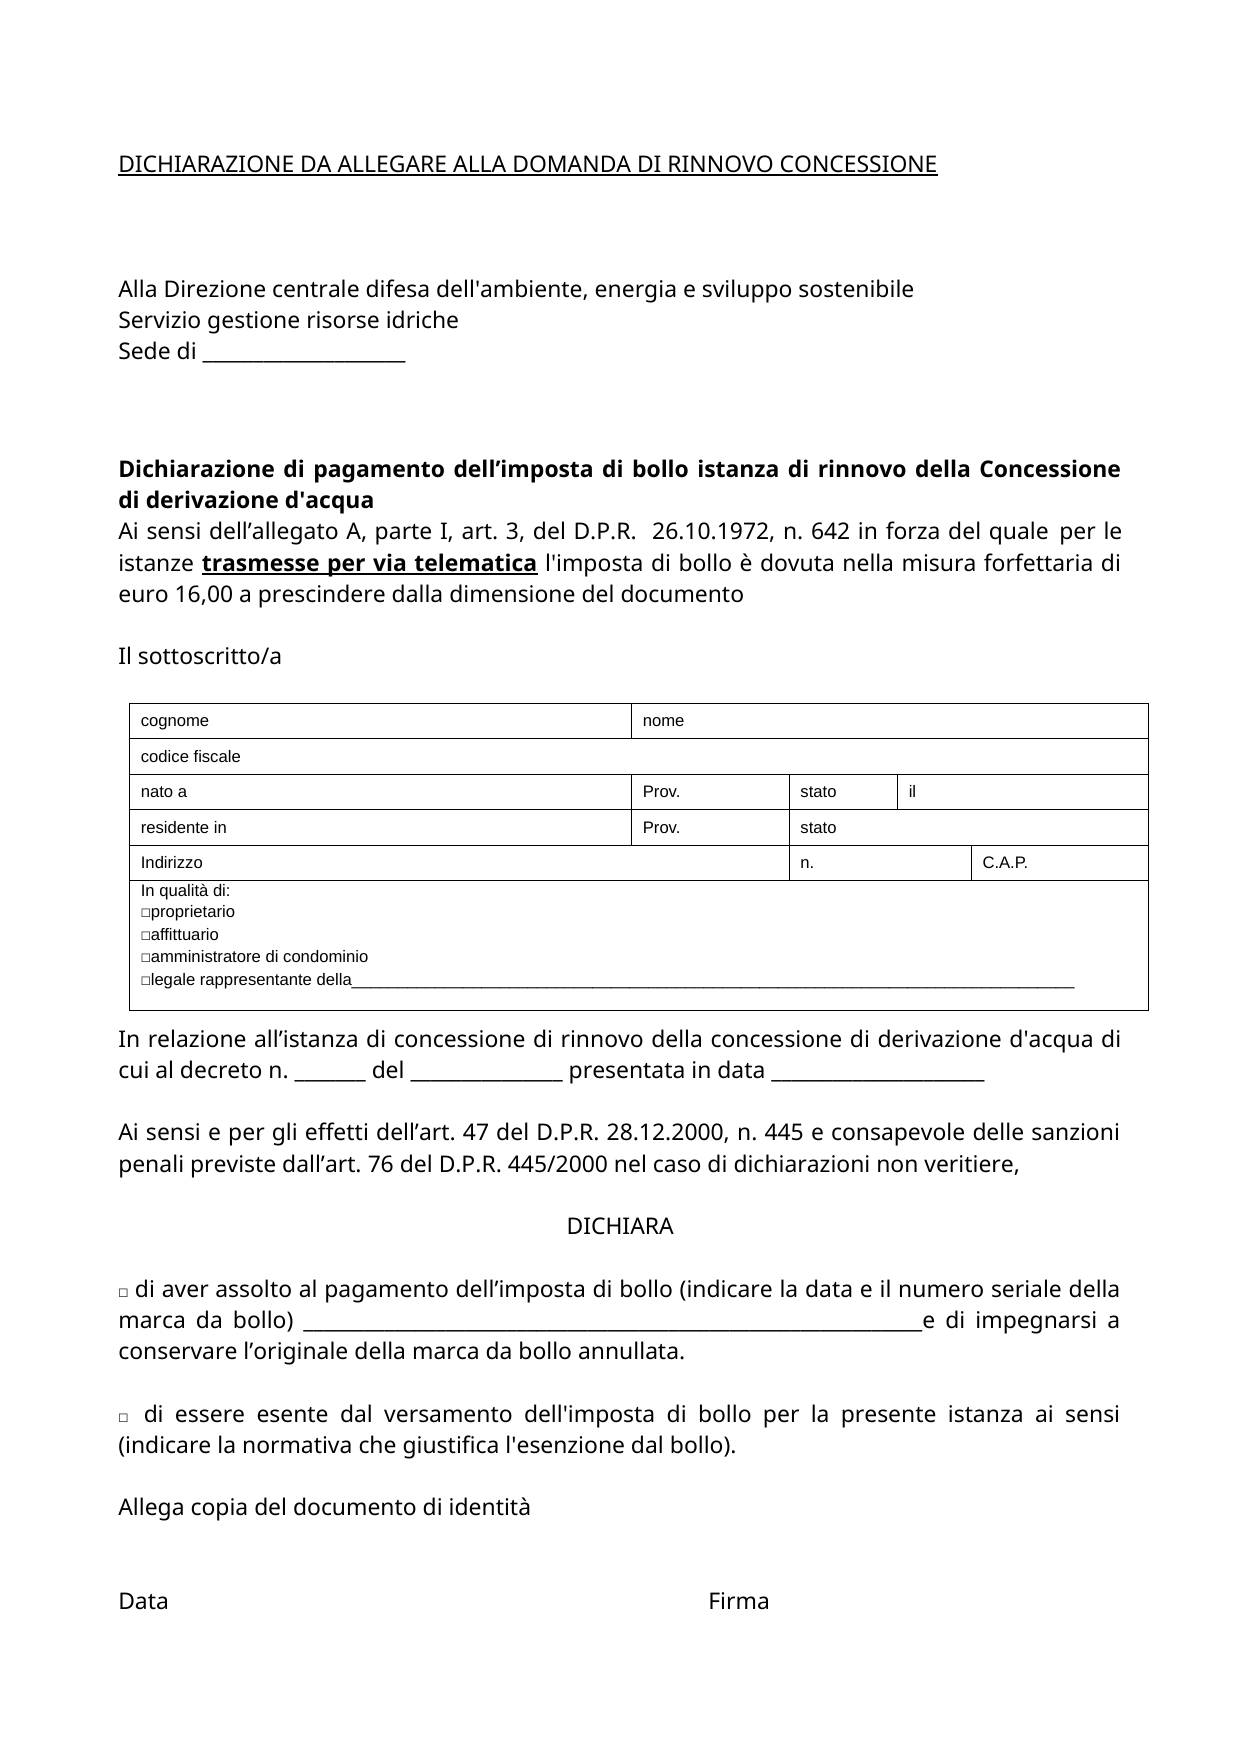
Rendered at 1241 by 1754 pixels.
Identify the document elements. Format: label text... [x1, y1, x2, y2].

table_cell Prov. [632, 775, 789, 809]
table_header nome [632, 704, 1148, 738]
table_cell In qualità di: ☐proprietario ☐affittuario ☐amministratore di condominio ☐legale rappresentante della______________________________________________________________________________ [130, 881, 1148, 1009]
text ☐ di essere esente dal versamento dell'imposta di bollo per la presente istanza ai sensi (indicare la normativa che giustifica l'esenzione dal bollo). [118, 1398, 1122, 1460]
table_cell Prov. [632, 810, 789, 844]
text In relazione all’istanza di concessione di rinnovo della concessione di derivazione d'acqua di cui al decreto n. _______ del _______________ presentata in data _____________________ [118, 1023, 1122, 1085]
table_cell residente in [130, 810, 631, 844]
text Data Firma [118, 1585, 1122, 1616]
table_cell nato a [130, 775, 631, 809]
table_cell stato [790, 810, 1148, 844]
text DICHIARA [118, 1210, 1122, 1241]
table_cell stato [790, 775, 897, 809]
table_header cognome [130, 704, 631, 738]
text Ai sensi dell’allegato A, parte I, art. 3, del D.P.R. 26.10.1972, n. 642 in forza del quale per le istanze trasmesse per via telematica l'imposta di bollo è dovuta nella misura forfettaria di euro 16,00 a prescindere dalla dimensione del documento [118, 515, 1122, 609]
table_cell codice fiscale [130, 739, 1148, 774]
text Alla Direzione centrale difesa dell'ambiente, energia e sviluppo sostenibile [118, 273, 1122, 304]
text Dichiarazione di pagamento dell’imposta di bollo istanza di rinnovo della Concessione di derivazione d'acqua [118, 453, 1122, 515]
text ☐ di aver assolto al pagamento dell’imposta di bollo (indicare la data e il numero seriale della marca da bollo) _____________________________________________________________e di impegnarsi a conservare l’originale della marca da bollo annullata. [118, 1273, 1122, 1366]
text Il sottoscritto/a [118, 640, 1122, 672]
text Servizio gestione risorse idriche [118, 304, 1122, 335]
table_cell n. [790, 846, 971, 880]
table_cell Indirizzo [130, 846, 789, 880]
text DICHIARAZIONE DA ALLEGARE ALLA DOMANDA DI RINNOVO CONCESSIONE [118, 148, 1122, 179]
table_cell il [898, 775, 1148, 809]
text Ai sensi e per gli effetti dell’art. 47 del D.P.R. 28.12.2000, n. 445 e consapevole delle sanzioni penali previste dall’art. 76 del D.P.R. 445/2000 nel caso di dichiarazioni non veritiere, [118, 1116, 1122, 1179]
table_cell C.A.P. [972, 846, 1148, 880]
text Allega copia del documento di identità [118, 1491, 1122, 1523]
text Sede di ____________________ [118, 335, 1122, 366]
